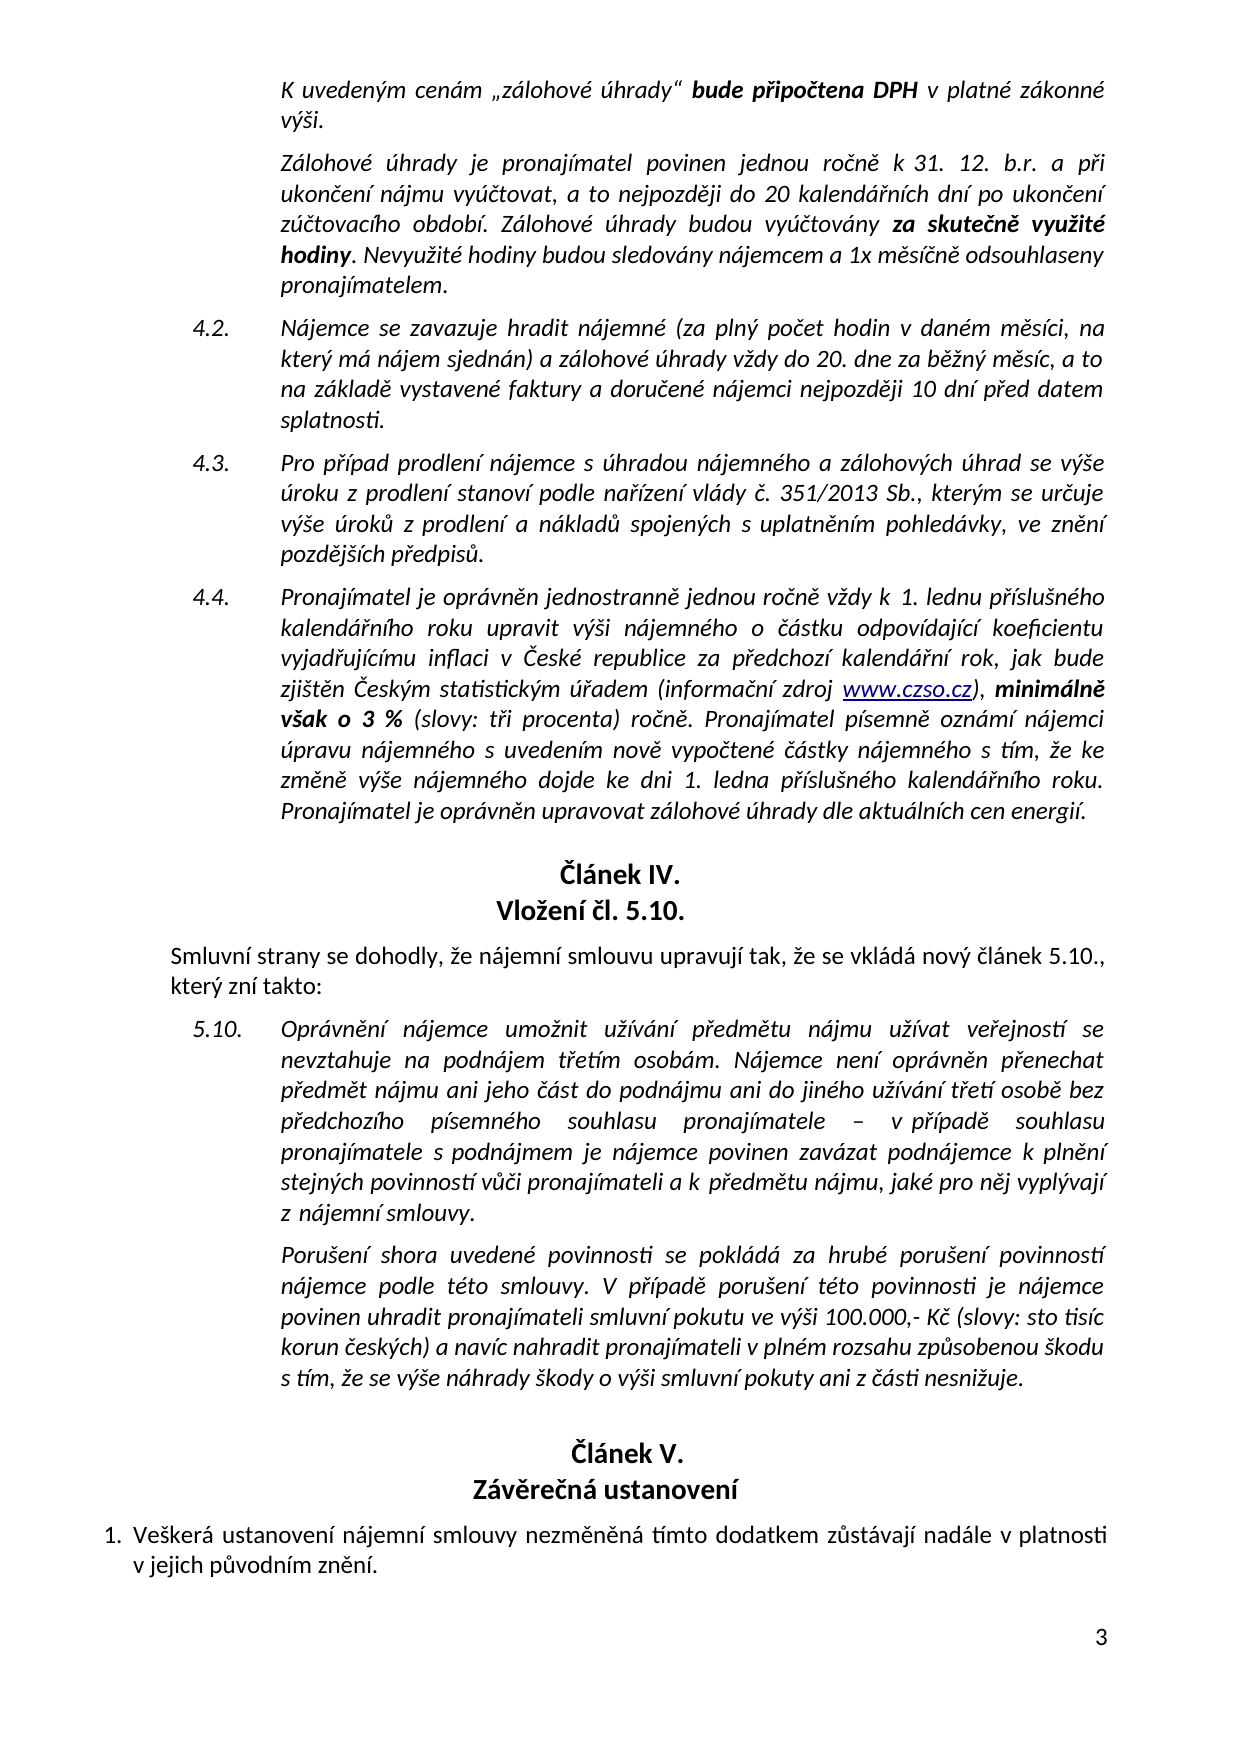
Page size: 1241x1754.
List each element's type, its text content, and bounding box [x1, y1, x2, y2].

text K uvedeným cenám „zálohové úhrady“ bude připočtena DPH v platné zákonné výši. [280, 74, 1107, 135]
subtitle Závěrečná ustanovení [133, 1471, 1078, 1507]
text 4.4. Pronajímatel je oprávněn jednostranně jednou ročně vždy k 1. lednu příslušného kalendářního roku upravit výši nájemného o částku odpovídající koeficientu vyjadřujícímu inflaci v České republice za předchozí kalendářní rok, jak bude zjištěn Českým statistickým úřadem (informační zdroj www.czso.cz), minimálně však o 3 % (slovy: tři procenta) ročně. Pronajímatel písemně oznámí nájemci úpravu nájemného s uvedením nově vypočtené částky nájemného s tím, že ke změně výše nájemného dojde ke dni 1. ledna příslušného kalendářního roku. Pronajímatel je oprávněn upravovat zálohové úhrady dle aktuálních cen energií. [192, 582, 1107, 826]
text Článek V. [133, 1435, 1122, 1471]
text Článek IV. [133, 856, 1107, 892]
text 5.10. Oprávnění nájemce umožnit užívání předmětu nájmu užívat veřejností se nevztahuje na podnájem třetím osobám. Nájemce není oprávněn přenechat předmět nájmu ani jeho část do podnájmu ani do jiného užívání třetí osobě bez předchozího písemného souhlasu pronajímatele – v případě souhlasu pronajímatele s podnájmem je nájemce povinen zavázat podnájemce k plnění stejných povinností vůči pronajímateli a k předmětu nájmu, jaké pro něj vyplývají z nájemní smlouvy. [192, 1013, 1107, 1227]
text Smluvní strany se dohodly, že nájemní smlouvu upravují tak, že se vkládá nový článek 5.10., který zní takto: [170, 940, 1107, 1001]
list Veškerá ustanovení nájemní smlouvy nezměněná tímto dodatkem zůstávají nadále v platnosti v jejich původním znění. [103, 1519, 1107, 1580]
text 4.3. Pro případ prodlení nájemce s úhradou nájemného a zálohových úhrad se výše úroku z prodlení stanoví podle nařízení vlády č. 351/2013 Sb., kterým se určuje výše úroků z prodlení a nákladů spojených s uplatněním pohledávky, ve znění pozdějších předpisů. [192, 447, 1107, 569]
text Zálohové úhrady je pronajímatel povinen jednou ročně k 31. 12. b.r. a při ukončení nájmu vyúčtovat, a to nejpozději do 20 kalendářních dní po ukončení zúčtovacího období. Zálohové úhrady budou vyúčtovány za skutečně využité hodiny. Nevyužité hodiny budou sledovány nájemcem a 1x měsíčně odsouhlaseny pronajímatelem. [280, 147, 1107, 300]
text Vložení čl. 5.10. [133, 892, 1048, 927]
text 4.2. Nájemce se zavazuje hradit nájemné (za plný počet hodin v daném měsíci, na který má nájem sjednán) a zálohové úhrady vždy do 20. dne za běžný měsíc, a to na základě vystavené faktury a doručené nájemci nejpozději 10 dní před datem splatnosti. [192, 312, 1107, 434]
text Porušení shora uvedené povinnosti se pokládá za hrubé porušení povinností nájemce podle této smlouvy. V případě porušení této povinnosti je nájemce povinen uhradit pronajímateli smluvní pokutu ve výši 100.000,- Kč (slovy: sto tisíc korun českých) a navíc nahradit pronajímateli v plném rozsahu způsobenou škodu s tím, že se výše náhrady škody o výši smluvní pokuty ani z části nesnižuje. [281, 1240, 1107, 1392]
